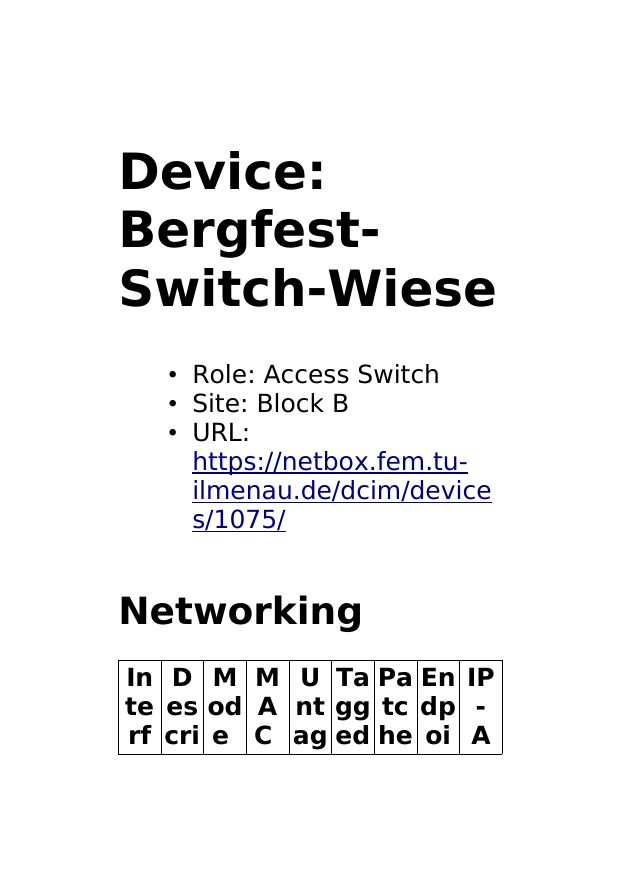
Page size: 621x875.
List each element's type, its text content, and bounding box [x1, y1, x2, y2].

table_header Tagged [332, 661, 374, 754]
list URL: https://netbox.fem.tu-ilmenau.de/dcim/devices/1075/ [177, 418, 502, 535]
subtitle Networking [118, 589, 502, 633]
list Role: Access Switch [177, 360, 502, 389]
list Site: Block B [177, 389, 502, 418]
table_header Interf [119, 661, 161, 754]
table_header IP-A [460, 661, 502, 754]
table_header Untag [290, 661, 331, 754]
table_header Mode [204, 661, 246, 754]
table_header Patche [375, 661, 417, 754]
table_header Endpoi [418, 661, 459, 754]
table_header MAC [247, 661, 289, 754]
subtitle Device: Bergfest-Switch-Wiese [118, 143, 502, 318]
table_header Descri [162, 661, 203, 754]
